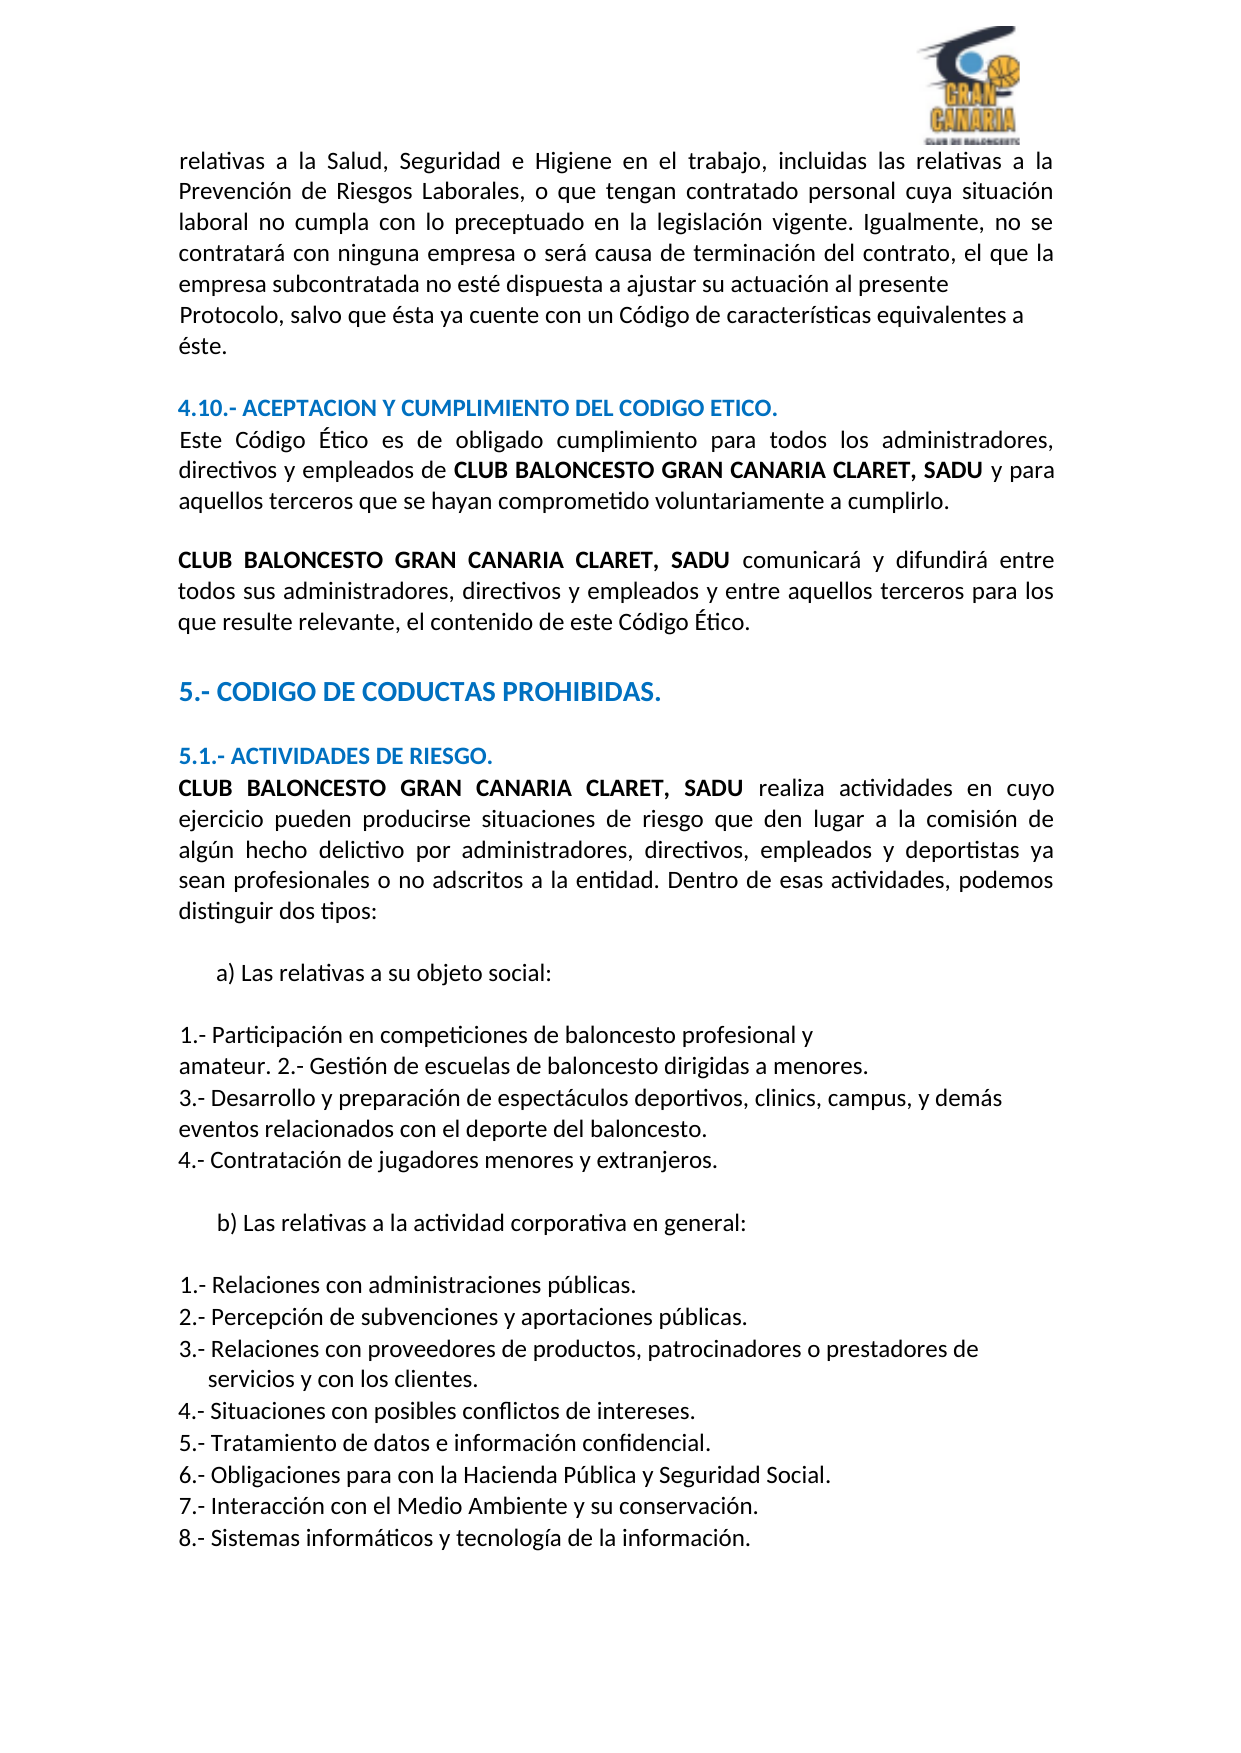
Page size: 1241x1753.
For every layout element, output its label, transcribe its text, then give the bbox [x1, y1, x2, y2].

text b) Las relativas a la actividad corporativa en general: [217, 1207, 1059, 1237]
text relativas a la Salud, Seguridad e Higiene en el trabajo, incluidas las relativas a la Prevención de Riesgos Laborales, o que tengan contratado personal cuya situación laboral no cumpla con lo preceptuado en la legislación vigente. Igualmente, no se contratará con ninguna empresa o será causa de terminación del contrato, el que la empresa subcontratada no esté dispuesta a ajustar su actuación al presente [178, 145, 1055, 298]
text 2.- Percepción de subvenciones y aportaciones públicas. [179, 1301, 1059, 1332]
text 4.- Contratación de jugadores menores y extranjeros. [178, 1145, 1059, 1175]
text Este Código Ético es de obligado cumplimiento para todos los administradores, directivos y empleados de CLUB BALONCESTO GRAN CANARIA CLARET, SADU y para aquellos terceros que se hayan comprometido voluntariamente a cumplirlo. [178, 424, 1055, 516]
text 6.- Obligaciones para con la Hacienda Pública y Seguridad Social. [178, 1459, 1059, 1489]
text 8.- Sistemas informáticos y tecnología de la información. [178, 1522, 1059, 1553]
text 4.10.- ACEPTACION Y CUMPLIMIENTO DEL CODIGO ETICO. [178, 392, 1059, 423]
text CLUB BALONCESTO GRAN CANARIA CLARET, SADU realiza actividades en cuyo ejercicio pueden producirse situaciones de riesgo que den lugar a la comisión de algún hecho delictivo por administradores, directivos, empleados y deportistas ya sean profesionales o no adscritos a la entidad. Dentro de esas actividades, podemos distinguir dos tipos: [178, 772, 1055, 926]
text CLUB BALONCESTO GRAN CANARIA CLARET, SADU comunicará y difundirá entre todos sus administradores, directivos y empleados y entre aquellos terceros para los que resulte relevante, el contenido de este Código Ético. [178, 544, 1055, 636]
text Protocolo, salvo que ésta ya cuente con un Código de características equivalentes a éste. [178, 299, 1055, 361]
text 5.- Tratamiento de datos e información confidencial. [178, 1427, 1059, 1457]
text a) Las relativas a su objeto social: [216, 957, 1059, 988]
text 3.- Desarrollo y preparación de espectáculos deportivos, clinics, campus, y demás eventos relacionados con el deporte del baloncesto. [178, 1082, 1054, 1143]
text 1.- Participación en competiciones de baloncesto profesional y amateur. 2.- Gestión de escuelas de baloncesto dirigidas a menores. [179, 1020, 911, 1081]
text 1.- Relaciones con administraciones públicas. [179, 1269, 1059, 1300]
text 4.- Situaciones con posibles conflictos de intereses. [178, 1395, 1059, 1426]
text 5.1.- ACTIVIDADES DE RIESGO. [178, 741, 1059, 771]
text 3.- Relaciones con proveedores de productos, patrocinadores o prestadores de servicios y con los clientes. [178, 1333, 1055, 1394]
picture [916, 26, 1020, 145]
text 5.- CODIGO DE CODUCTAS PROHIBIDAS. [178, 673, 1059, 708]
text 7.- Interacción con el Medio Ambiente y su conservación. [178, 1491, 1059, 1521]
